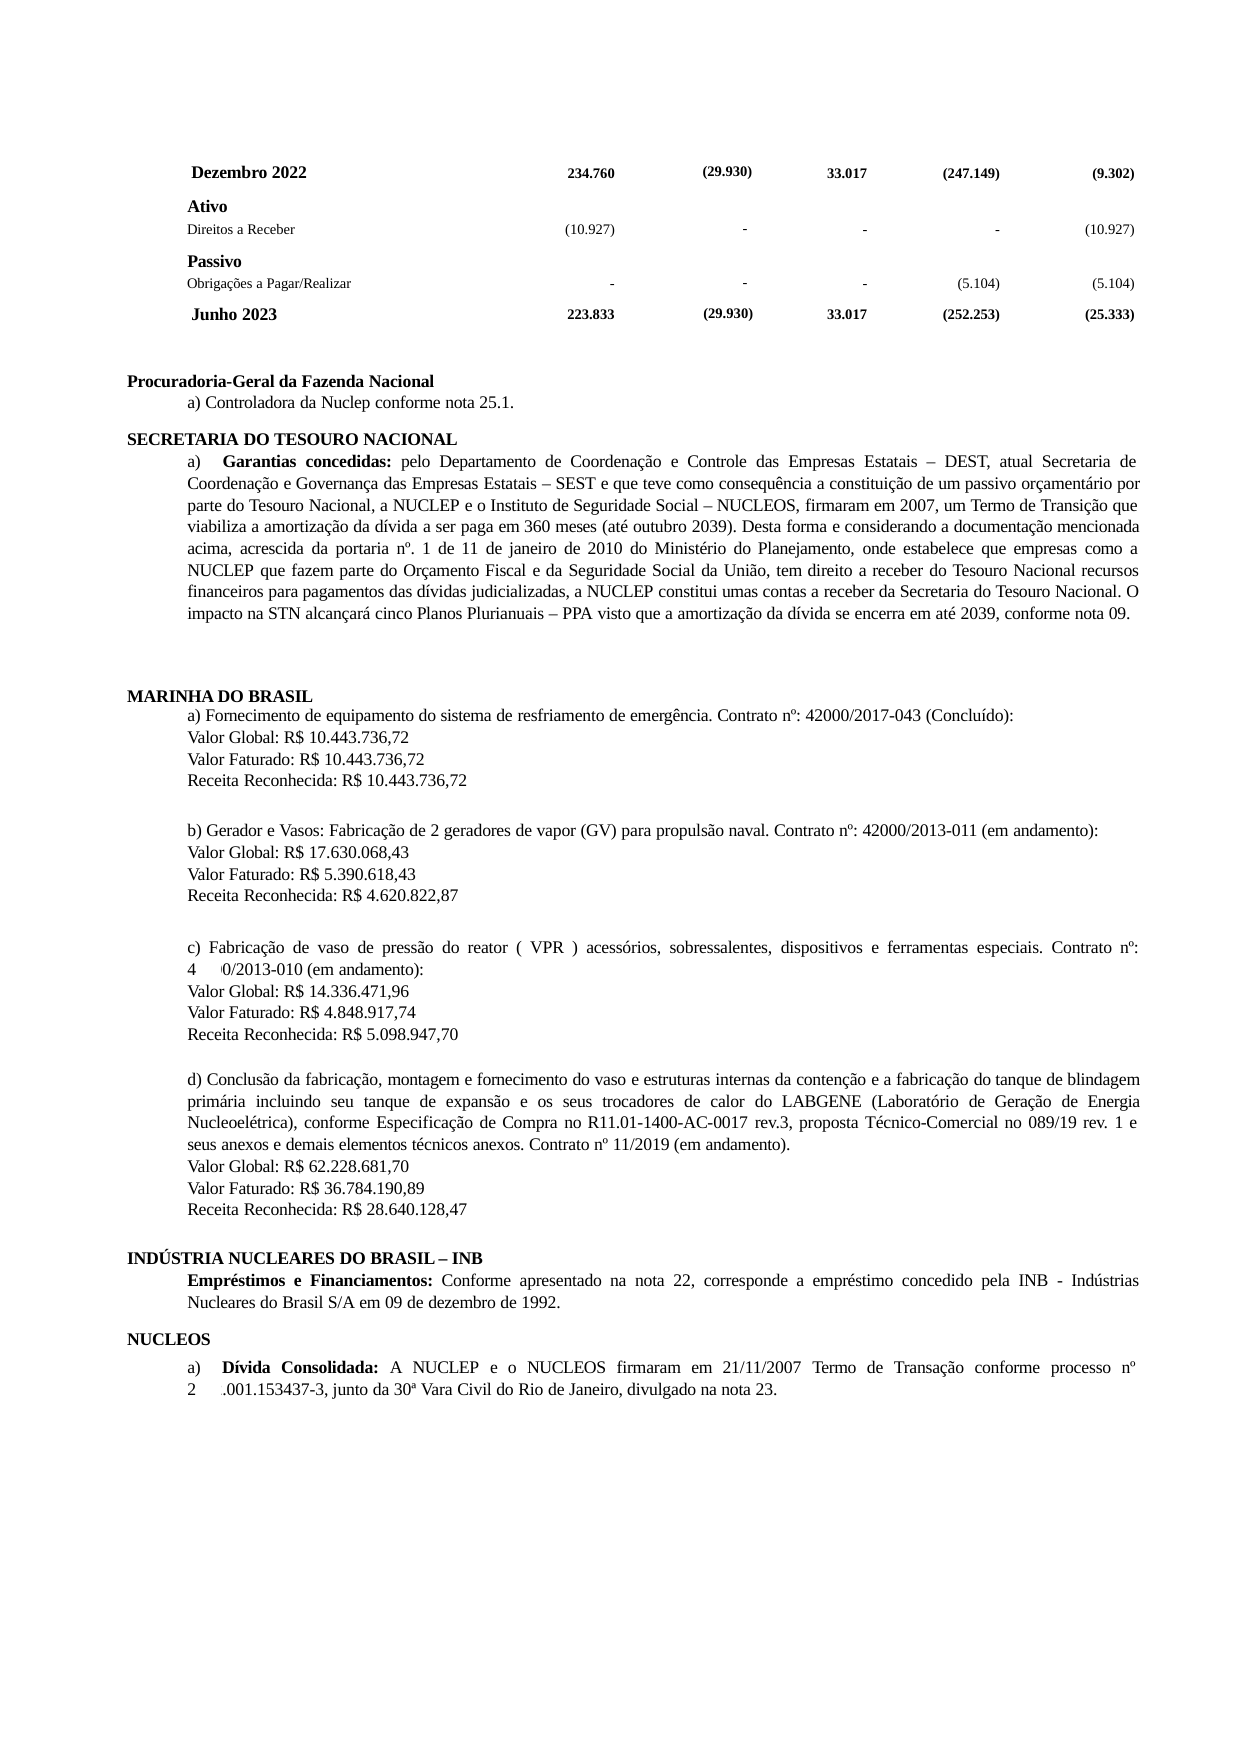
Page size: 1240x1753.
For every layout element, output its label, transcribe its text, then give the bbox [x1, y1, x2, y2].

text Valor Faturado: R$ 10.443.736,72 [187, 750, 1031, 769]
text (5.104) [957, 276, 1024, 292]
text TOTAL [1073, 130, 1143, 149]
text impacto na STN alcançará cinco Planos Plurianuais – PPA visto que a amortização da dívida se encerra em até 2039, conforme nota 09. [187, 604, 1159, 623]
text 223.833 [567, 307, 621, 323]
text INB [836, 130, 873, 149]
text (10.927) [565, 221, 639, 237]
text SECRETARIA DO TESOURO NACIONAL [127, 430, 482, 449]
text (5.104) [1092, 276, 1159, 292]
text parte do Tesouro Nacional, a NUCLEP e o Instituto de Seguridade Social – NUCLEOS, firmaram em 2007, um Termo de Transição que [187, 496, 1159, 515]
text Dezembro 2022 [191, 164, 323, 183]
text c) Fabricação de vaso de pressão do reator ( VPR ) acessórios, sobressalentes, dispositivos e ferramentas especiais. Contrato nº: [187, 939, 1159, 958]
text Marinha do [665, 118, 771, 137]
text Valor Global: R$ 62.228.681,70 [187, 1157, 1159, 1176]
text a) Controladora da Nuclep conforme nota 25.1. [187, 394, 537, 413]
text Obrigações a Pagar/Realizar [187, 276, 376, 292]
text - [995, 221, 1024, 237]
text Direitos a Receber [187, 221, 320, 237]
text Tesouro Nacional [484, 130, 634, 149]
text Nucleares do Brasil S/A em 09 de dezembro de 1992. [187, 1293, 1159, 1312]
text MARINHA DO BRASIL [127, 688, 337, 707]
text (29.930) [702, 164, 771, 180]
text seus anexos e demais elementos técnicos anexos. Contrato nº 11/2019 (em andamento). [187, 1135, 1159, 1154]
text Ativo [187, 197, 233, 216]
text Nucleoelétrica), conforme Especificação de Compra no R11.01-1400-AC-0017 rev.3, proposta Técnico-Comercial no 089/19 rev. 1 e [187, 1113, 1159, 1132]
text Receita Reconhecida: R$ 28.640.128,47 [187, 1201, 489, 1219]
text Procuradoria-Geral da Fazenda Nacional [127, 372, 459, 391]
text Valor Global: R$ 17.630.068,43 [187, 843, 481, 862]
text 2 [187, 1380, 221, 1399]
text INDÚSTRIA NUCLEARES DO BRASIL – INB [127, 1249, 506, 1269]
text financeiros para pagamentos das dívidas judicializadas, a NUCLEP constitui umas contas a receber da Secretaria do Tesouro Nacional. O [187, 583, 1159, 602]
text viabiliza a amortização da dívida a ser paga em 360 meses (até outubro 2039). Desta forma e considerando a documentação mencionada [187, 517, 1159, 537]
text d) Conclusão da fabricação, montagem e fornecimento do vaso e estruturas internas da contenção e a fabricação do tanque de blindagem [187, 1070, 1159, 1089]
text - [609, 276, 639, 292]
text 33.017 [827, 307, 873, 323]
text acima, acrescida da portaria nº. 1 de 11 de janeiro de 2010 do Ministério do Planejamento, onde estabelece que empresas como a [187, 539, 1159, 558]
text Passivo [187, 252, 250, 271]
text NUCLEOS [916, 130, 1012, 149]
text Valor Global: R$ 14.336.471,96 [187, 982, 481, 1001]
text Valor Faturado: R$ 4.848.917,74 [187, 1004, 481, 1023]
text Brasil - CTMSP [634, 140, 771, 159]
text Junho 2023 [191, 306, 289, 324]
text Empréstimos e Financiamentos: Conforme apresentado na nota 22, corresponde a empréstimo concedido pela INB - Indústrias [187, 1272, 1159, 1291]
text a) Fornecimento de equipamento do sistema de resfriamento de emergência. Contrato nº: 42000/2017-043 (Concluído): [187, 707, 1031, 726]
text 234.760 [567, 165, 634, 181]
text (25.333) [1085, 307, 1142, 323]
text - [742, 220, 772, 236]
text 4 [187, 960, 221, 979]
text - [862, 276, 892, 292]
text Valor Faturado: R$ 5.390.618,43 [187, 865, 481, 884]
text Valor Faturado: R$ 36.784.190,89 [187, 1179, 489, 1198]
text - [742, 275, 772, 291]
text a) Dívida Consolidada: A NUCLEP e o NUCLEOS firmaram em 21/11/2007 Termo de Transação conforme processo nº [187, 1358, 1159, 1377]
text Valor Global: R$ 10.443.736,72 [187, 728, 1031, 747]
text Coordenação e Governança das Empresas Estatais – SEST e que teve como consequência a constituição de um passivo orçamentário por [187, 474, 1159, 493]
text 002.001.153437-3, junto da 30ª Vara Civil do Rio de Janeiro, divulgado na nota 23. [221, 1380, 797, 1399]
text (252.253) [943, 307, 1008, 323]
text (10.927) [1085, 221, 1159, 237]
text NUCLEP que fazem parte do Orçamento Fiscal e da Seguridade Social da União, tem direito a receber do Tesouro Nacional recursos [187, 561, 1159, 580]
text a) Garantias concedidas: pelo Departamento de Coordenação e Controle das Empresas Estatais – DEST, atual Secretaria de [187, 452, 1159, 472]
text 33.017 [827, 165, 873, 181]
text (9.302) [1092, 165, 1143, 181]
text - [862, 221, 892, 237]
text Receita Reconhecida: R$ 4.620.822,87 [187, 886, 481, 905]
text Receita Reconhecida: R$ 10.443.736,72 [187, 772, 1031, 791]
text primária incluindo seu tanque de expansão e os seus trocadores de calor do LABGENE (Laboratório de Geração de Energia [187, 1092, 1159, 1111]
text (247.149) [943, 165, 1012, 181]
text NUCLEOS [127, 1330, 223, 1349]
text Receita Reconhecida: R$ 5.098.947,70 [187, 1025, 481, 1044]
text (29.930) [703, 306, 760, 322]
text 2000/2013-010 (em andamento): [221, 960, 447, 979]
text b) Gerador e Vasos: Fabricação de 2 geradores de vapor (GV) para propulsão naval. Contrato nº: 42000/2013-011 (em andamento): [187, 821, 1116, 840]
